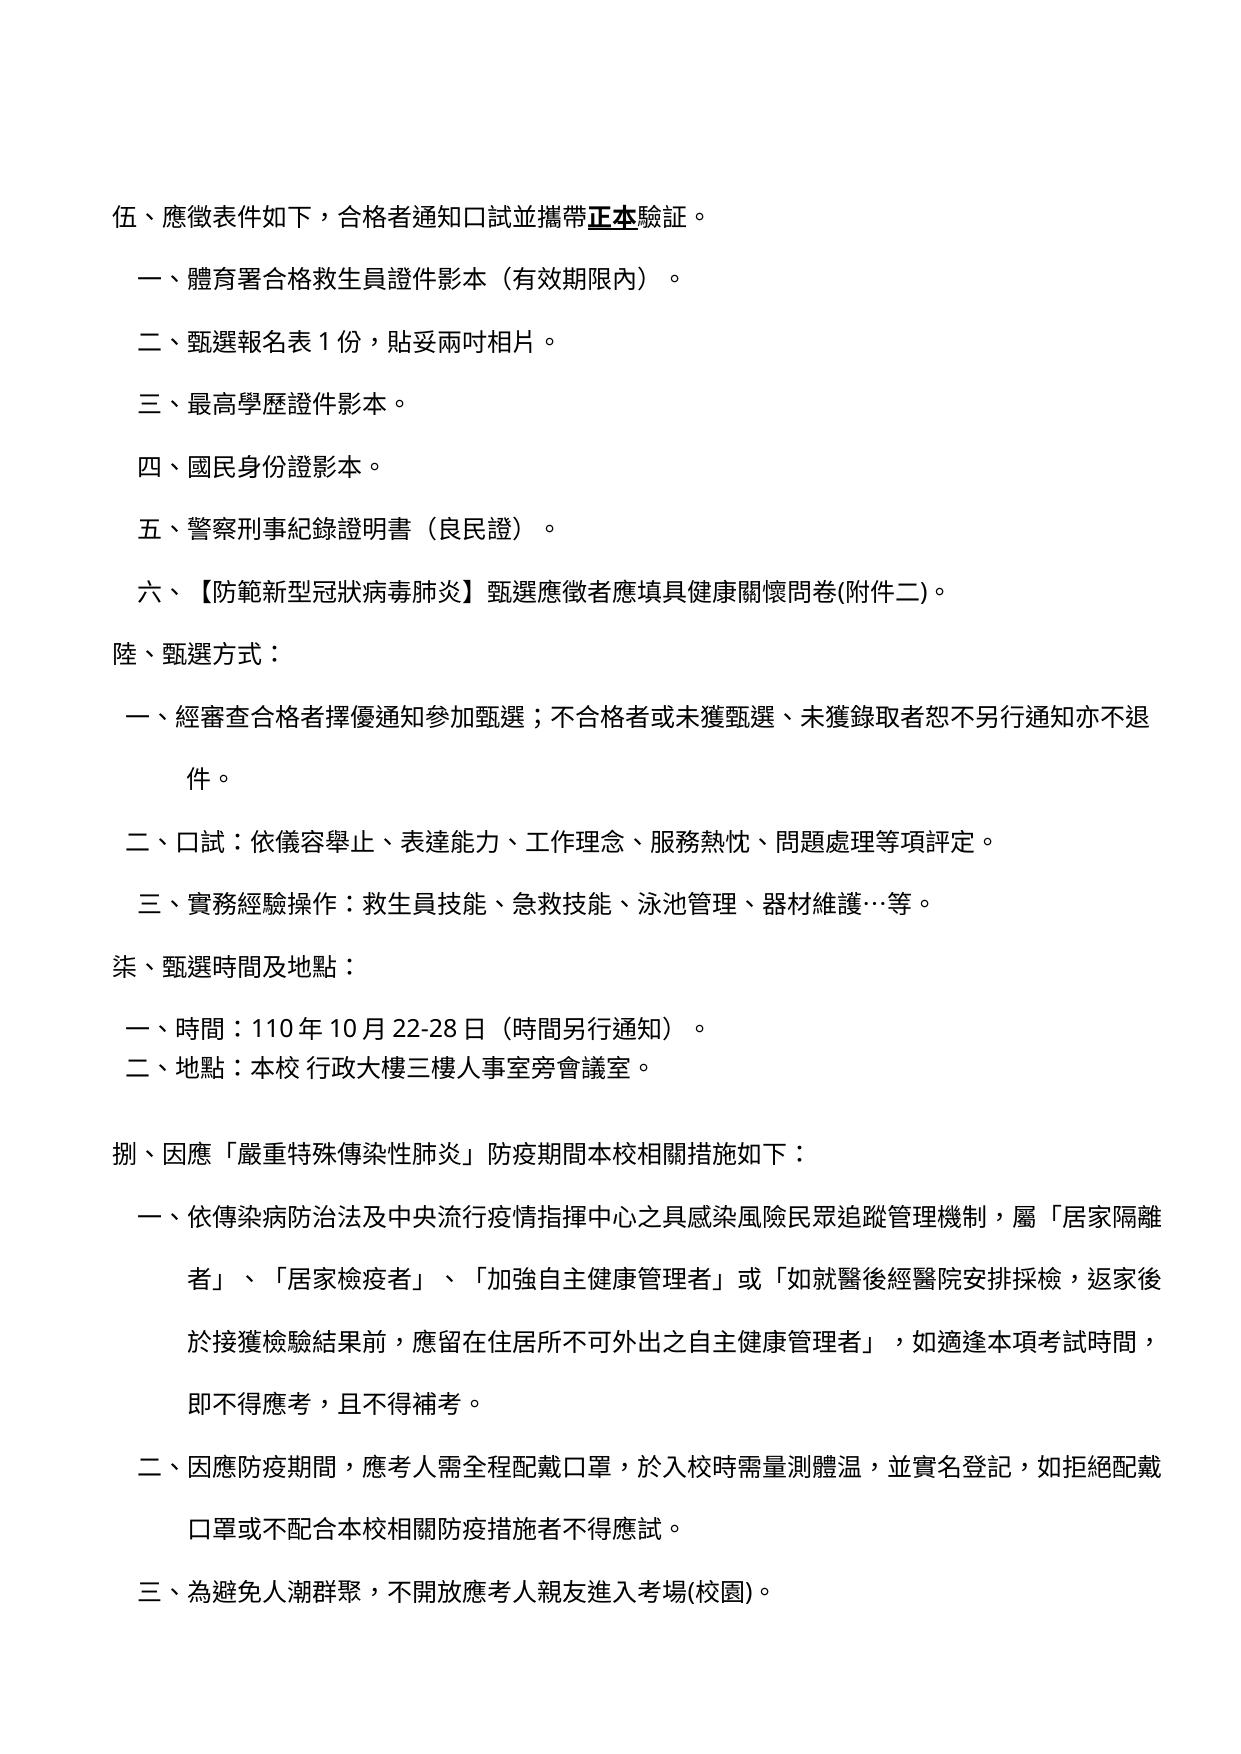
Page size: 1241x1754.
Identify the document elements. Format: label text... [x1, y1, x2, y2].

text 三、實務經驗操作：救生員技能、急救技能、泳池管理、器材維護…等。 [137, 861, 1162, 924]
text 四、國民身份證影本。 [112, 424, 1162, 486]
text 二、因應防疫期間，應考人需全程配戴口罩，於入校時需量測體温，並實名登記，如拒絕配戴口罩或不配合本校相關防疫措施者不得應試。 [137, 1424, 1162, 1549]
text 一、經審查合格者擇優通知參加甄選；不合格者或未獲甄選、未獲錄取者恕不另行通知亦不退件。 [112, 674, 1162, 799]
text 二、甄選報名表1份，貼妥兩吋相片。 [112, 299, 1162, 361]
text 三、為避免人潮群聚，不開放應考人親友進入考場(校園)。 [112, 1549, 1162, 1611]
text 柒、甄選時間及地點： [112, 924, 1162, 986]
text 二、口試：依儀容舉止、表達能力、工作理念、服務熱忱、問題處理等項評定。 [112, 799, 1162, 861]
text 二、地點：本校 行政大樓三樓人事室旁會議室。 [112, 1049, 1162, 1085]
text 六、【防範新型冠狀病毒肺炎】甄選應徵者應填具健康關懷問卷(附件二)。 [112, 549, 1162, 611]
text 伍、應徵表件如下，合格者通知口試並攜帶正本驗証。 [112, 174, 1162, 236]
text 三、最高學歷證件影本。 [112, 361, 1162, 424]
text 陸、甄選方式： [112, 611, 1162, 674]
text 一、時間：110年10月22-28日（時間另行通知）。 [112, 986, 1162, 1049]
text 一、依傳染病防治法及中央流行疫情指揮中心之具感染風險民眾追蹤管理機制，屬「居家隔離者」、「居家檢疫者」、「加強自主健康管理者」或「如就醫後經醫院安排採檢，返家後於接獲檢驗結果前，應留在住居所不可外出之自主健康管理者」，如適逢本項考試時間，即不得應考，且不得補考。 [137, 1174, 1162, 1424]
text 五、警察刑事紀錄證明書（良民證）。 [112, 486, 1162, 549]
text 捌、因應「嚴重特殊傳染性肺炎」防疫期間本校相關措施如下： [112, 1111, 1162, 1174]
text 一、體育署合格救生員證件影本（有效期限內）。 [112, 236, 1162, 299]
